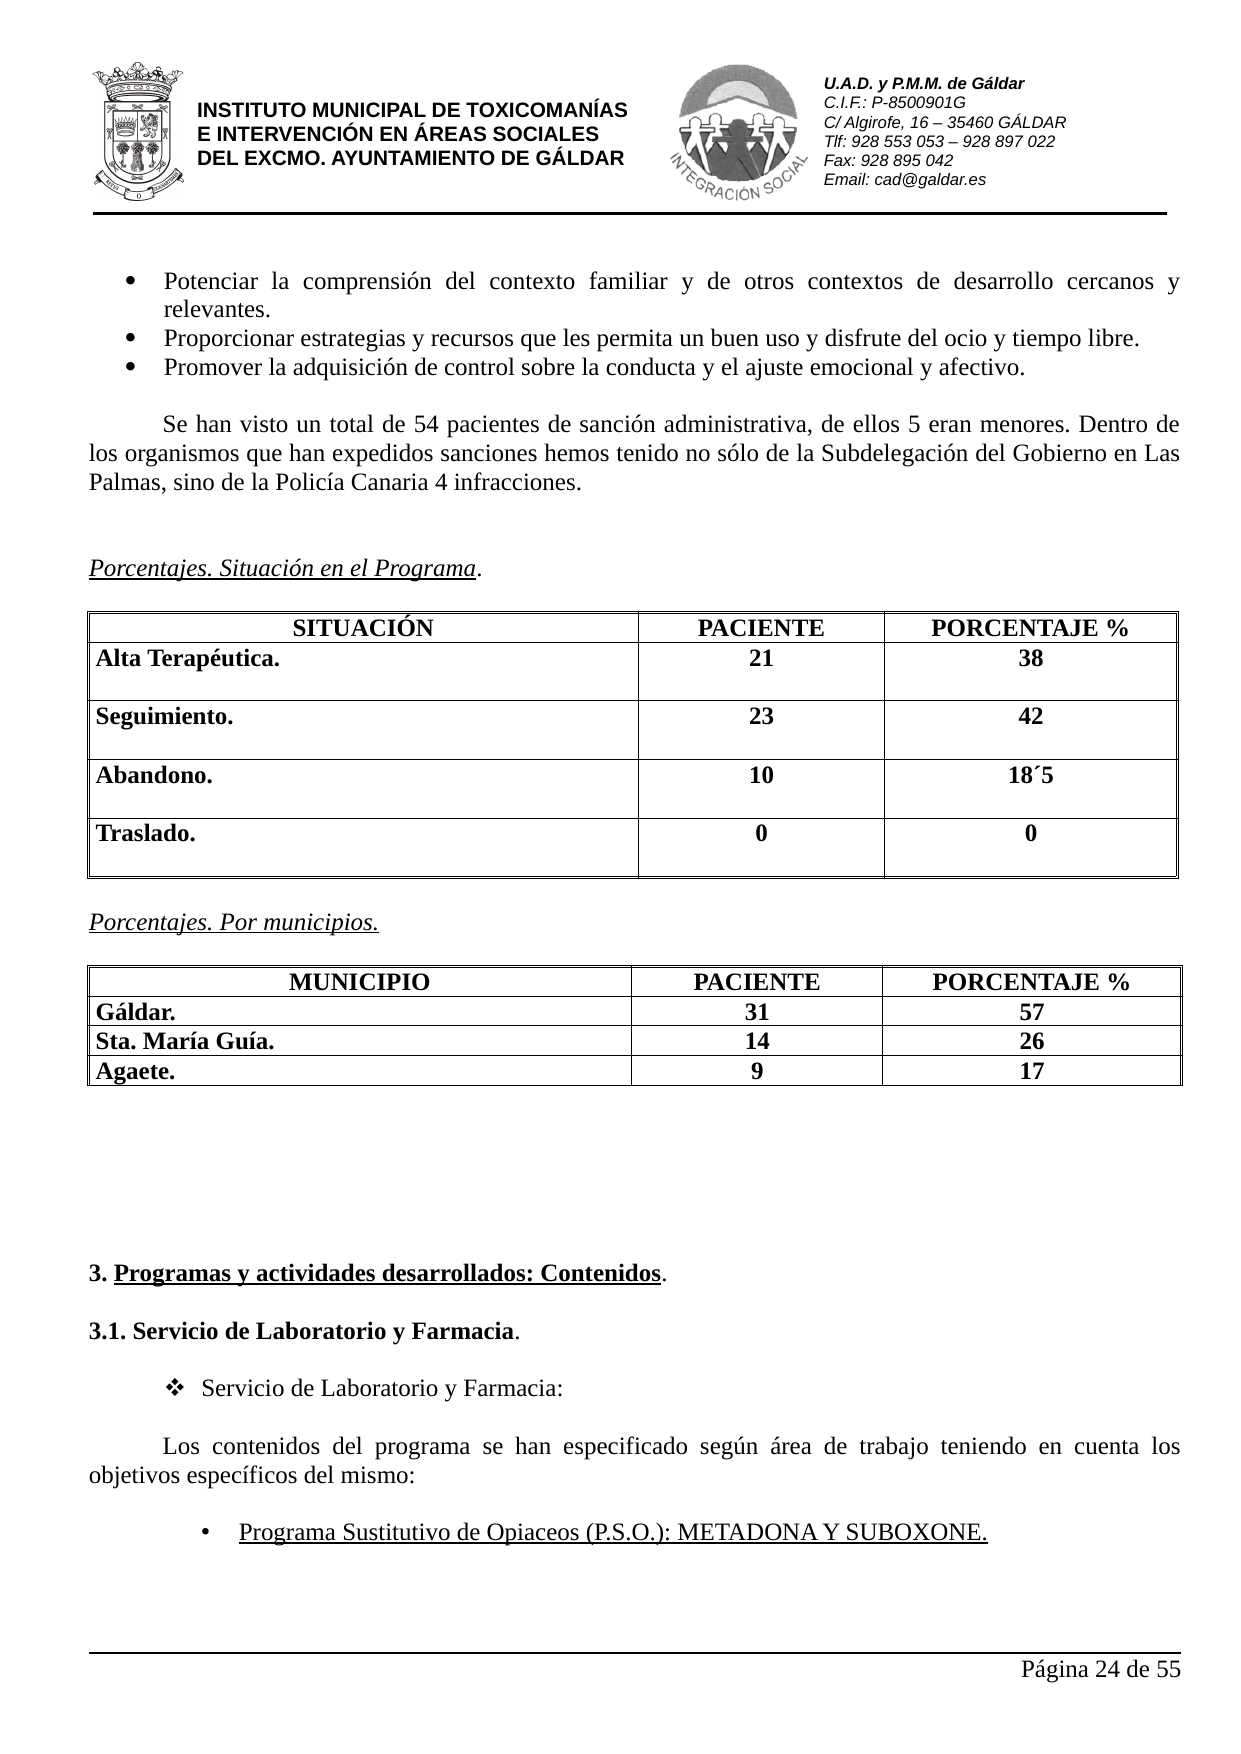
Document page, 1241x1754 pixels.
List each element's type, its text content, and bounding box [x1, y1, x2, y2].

table_cell 10 [639, 760, 884, 817]
list Programa Sustitutivo de Opiaceos (P.S.O.): METADONA Y SUBOXONE. [201, 1517, 1181, 1546]
list Servicio de Laboratorio y Farmacia: [163, 1373, 1181, 1402]
table_cell 0 [639, 819, 884, 876]
table_cell 38 [885, 643, 1176, 700]
table_header PORCENTAJE % [885, 614, 1176, 642]
table_cell 18´5 [885, 760, 1176, 817]
table_cell 21 [639, 643, 884, 700]
text 3.1. Servicio de Laboratorio y Farmacia. [88, 1316, 1181, 1345]
list Promover la adquisición de control sobre la conducta y el ajuste emocional y afectivo. [126, 352, 1181, 381]
text 3. Programas y actividades desarrollados: Contenidos. [88, 1258, 1181, 1287]
table_cell Sta. María Guía. [90, 1026, 631, 1055]
table_cell Traslado. [90, 819, 638, 876]
text Se han visto un total de 54 pacientes de sanción administrativa, de ellos 5 eran menores. Dentro de los organismos que han expedidos sanciones hemos tenido no sólo de la Subdelegación del Gobierno en Las Palmas, sino de la Policía Canaria 4 infracciones. [88, 409, 1181, 496]
table_cell 0 [885, 819, 1176, 876]
table_header MUNICIPIO [90, 968, 631, 996]
table_cell Gáldar. [90, 997, 631, 1025]
text Porcentajes. Por municipios. [88, 907, 1181, 936]
table_cell 23 [639, 701, 884, 759]
picture [92, 62, 184, 201]
table_header PORCENTAJE % [883, 968, 1180, 996]
table_cell 9 [632, 1056, 882, 1085]
table_cell 17 [883, 1056, 1180, 1085]
table_cell Alta Terapéutica. [90, 643, 638, 700]
table_cell 31 [632, 997, 882, 1025]
table_cell Agaete. [90, 1056, 631, 1085]
table_cell 26 [883, 1026, 1180, 1055]
text Los contenidos del programa se han especificado según área de trabajo teniendo en cuenta los objetivos específicos del mismo: [88, 1431, 1181, 1488]
table_cell Abandono. [90, 760, 638, 817]
table_header PACIENTE [632, 968, 882, 996]
text Porcentajes. Situación en el Programa. [88, 553, 1181, 582]
table_cell 14 [632, 1026, 882, 1055]
table_cell Seguimiento. [90, 701, 638, 759]
table_cell 42 [885, 701, 1176, 759]
table_header PACIENTE [639, 614, 884, 642]
list Proporcionar estrategias y recursos que les permita un buen uso y disfrute del ocio y tiempo libre. [126, 323, 1181, 352]
table_header SITUACIÓN [90, 614, 638, 642]
list Potenciar la comprensión del contexto familiar y de otros contextos de desarrollo cercanos y relevantes. [126, 266, 1181, 323]
table_cell 57 [883, 997, 1180, 1025]
